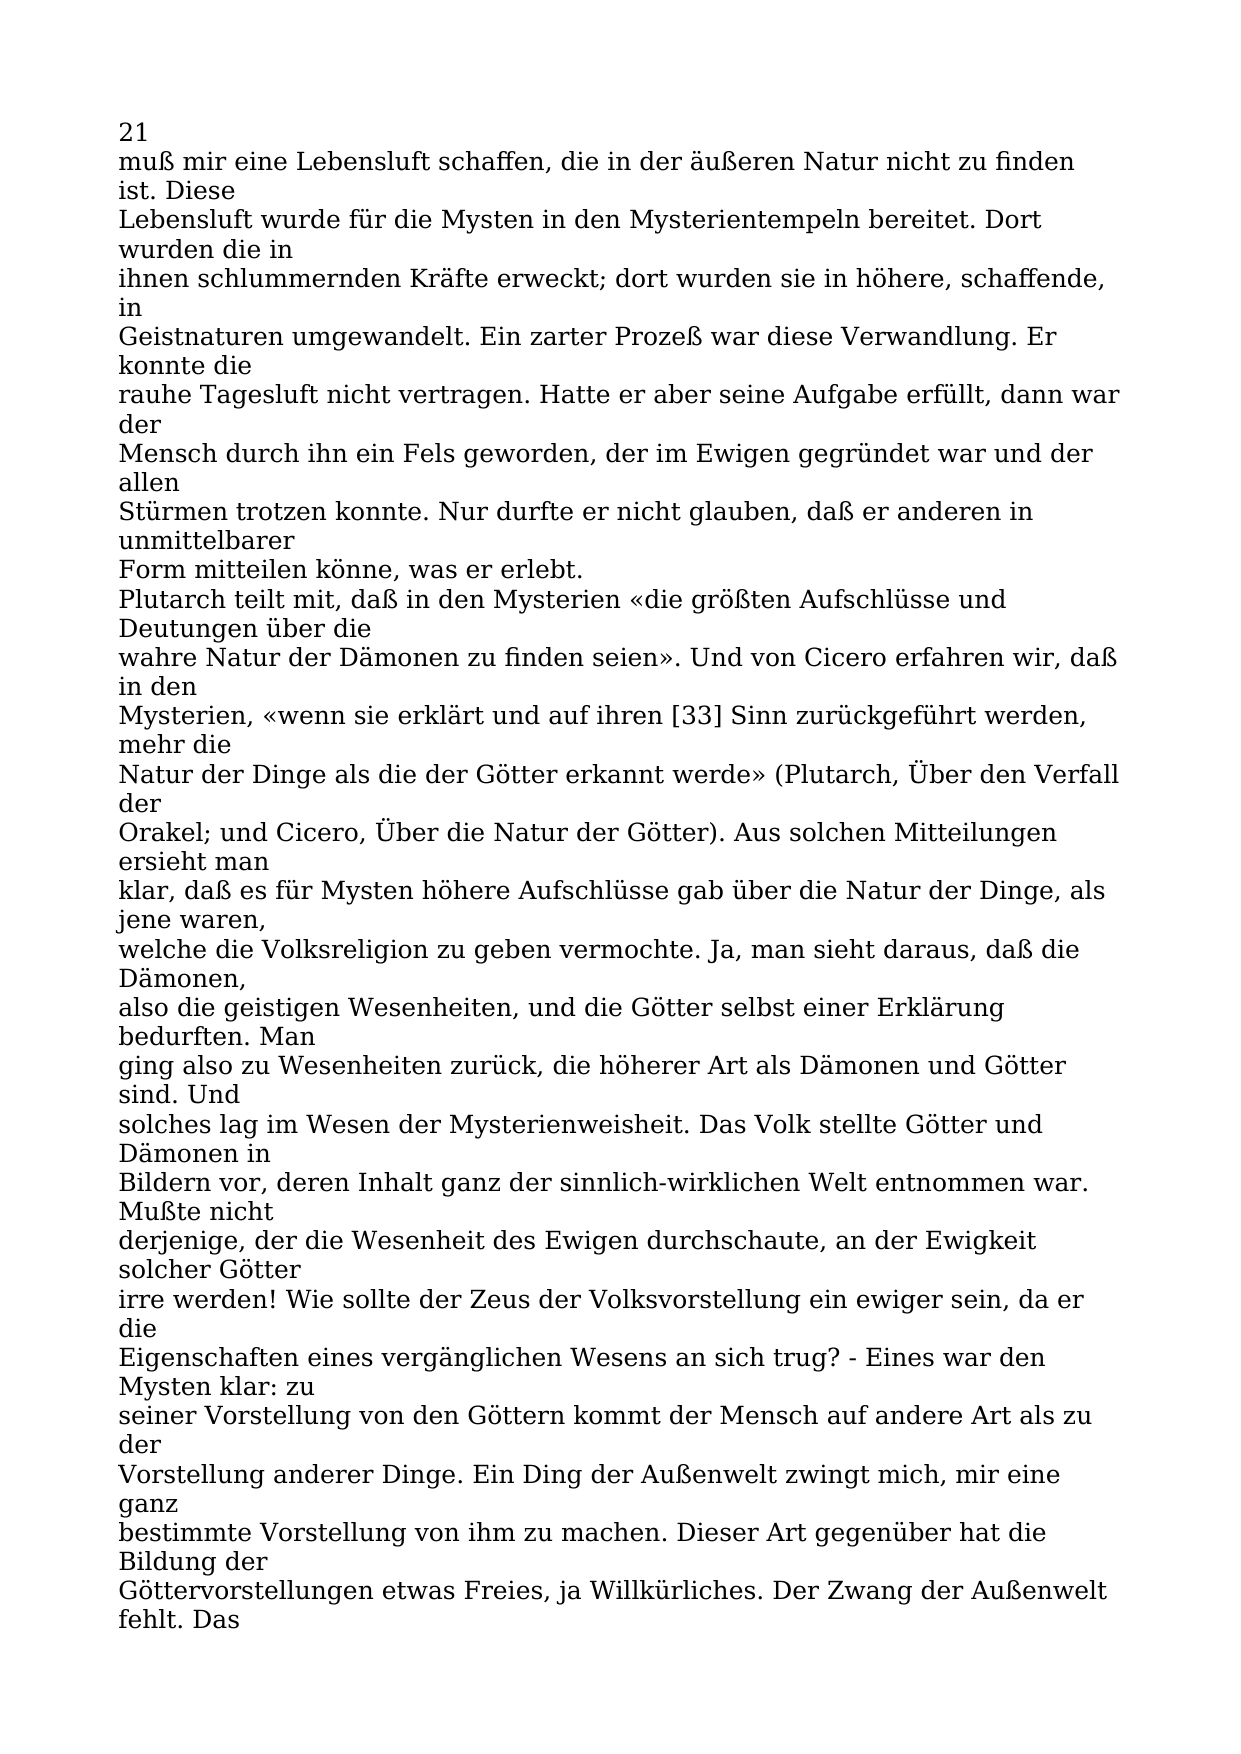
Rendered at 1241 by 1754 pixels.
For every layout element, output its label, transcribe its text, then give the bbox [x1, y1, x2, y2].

text rauhe Tagesluft nicht vertragen. Hatte er aber seine Aufgabe erfüllt, dann war der [118, 381, 1122, 439]
text 21 [118, 118, 1122, 147]
text ihnen schlummernden Kräfte erweckt; dort wurden sie in höhere, schaffende, in [118, 264, 1122, 322]
text muß mir eine Lebensluft schaffen, die in der äußeren Natur nicht zu finden ist. Diese [118, 147, 1122, 206]
text Orakel; und Cicero, Über die Natur der Götter). Aus solchen Mitteilungen ersieht man [118, 818, 1122, 876]
text Mysterien, «wenn sie erklärt und auf ihren [33] Sinn zurückgeführt werden, mehr die [118, 701, 1122, 760]
text Geistnaturen umgewandelt. Ein zarter Prozeß war diese Verwandlung. Er konnte die [118, 322, 1122, 381]
text Stürmen trotzen konnte. Nur durfte er nicht glauben, daß er anderen in unmittelbarer [118, 497, 1122, 556]
text wahre Natur der Dämonen zu finden seien». Und von Cicero erfahren wir, daß in den [118, 643, 1122, 701]
text Lebensluft wurde für die Mysten in den Mysterientempeln bereitet. Dort wurden die in [118, 206, 1122, 264]
text solches lag im Wesen der Mysterienweisheit. Das Volk stellte Götter und Dämonen in [118, 1110, 1122, 1168]
text klar, daß es für Mysten höhere Aufschlüsse gab über die Natur der Dinge, als jene waren, [118, 876, 1122, 935]
text ging also zu Wesenheiten zurück, die höherer Art als Dämonen und Götter sind. Und [118, 1051, 1122, 1110]
text also die geistigen Wesenheiten, und die Götter selbst einer Erklärung bedurften. Man [118, 993, 1122, 1051]
text Form mitteilen könne, was er erlebt. [118, 556, 1122, 585]
text welche die Volksreligion zu geben vermochte. Ja, man sieht daraus, daß die Dämonen, [118, 935, 1122, 993]
text seiner Vorstellung von den Göttern kommt der Mensch auf andere Art als zu der [118, 1401, 1122, 1460]
text Eigenschaften eines vergänglichen Wesens an sich trug? - Eines war den Mysten klar: zu [118, 1343, 1122, 1401]
text Natur der Dinge als die der Götter erkannt werde» (Plutarch, Über den Verfall der [118, 760, 1122, 818]
text Mensch durch ihn ein Fels geworden, der im Ewigen gegründet war und der allen [118, 439, 1122, 497]
text derjenige, der die Wesenheit des Ewigen durchschaute, an der Ewigkeit solcher Götter [118, 1226, 1122, 1285]
text Plutarch teilt mit, daß in den Mysterien «die größten Aufschlüsse und Deutungen über die [118, 585, 1122, 643]
text bestimmte Vorstellung von ihm zu machen. Dieser Art gegenüber hat die Bildung der [118, 1518, 1122, 1576]
text Bildern vor, deren Inhalt ganz der sinnlich-wirklichen Welt entnommen war. Mußte nicht [118, 1168, 1122, 1226]
text Vorstellung anderer Dinge. Ein Ding der Außenwelt zwingt mich, mir eine ganz [118, 1460, 1122, 1518]
text Göttervorstellungen etwas Freies, ja Willkürliches. Der Zwang der Außenwelt fehlt. Das [118, 1576, 1122, 1635]
text irre werden! Wie sollte der Zeus der Volksvorstellung ein ewiger sein, da er die [118, 1285, 1122, 1343]
